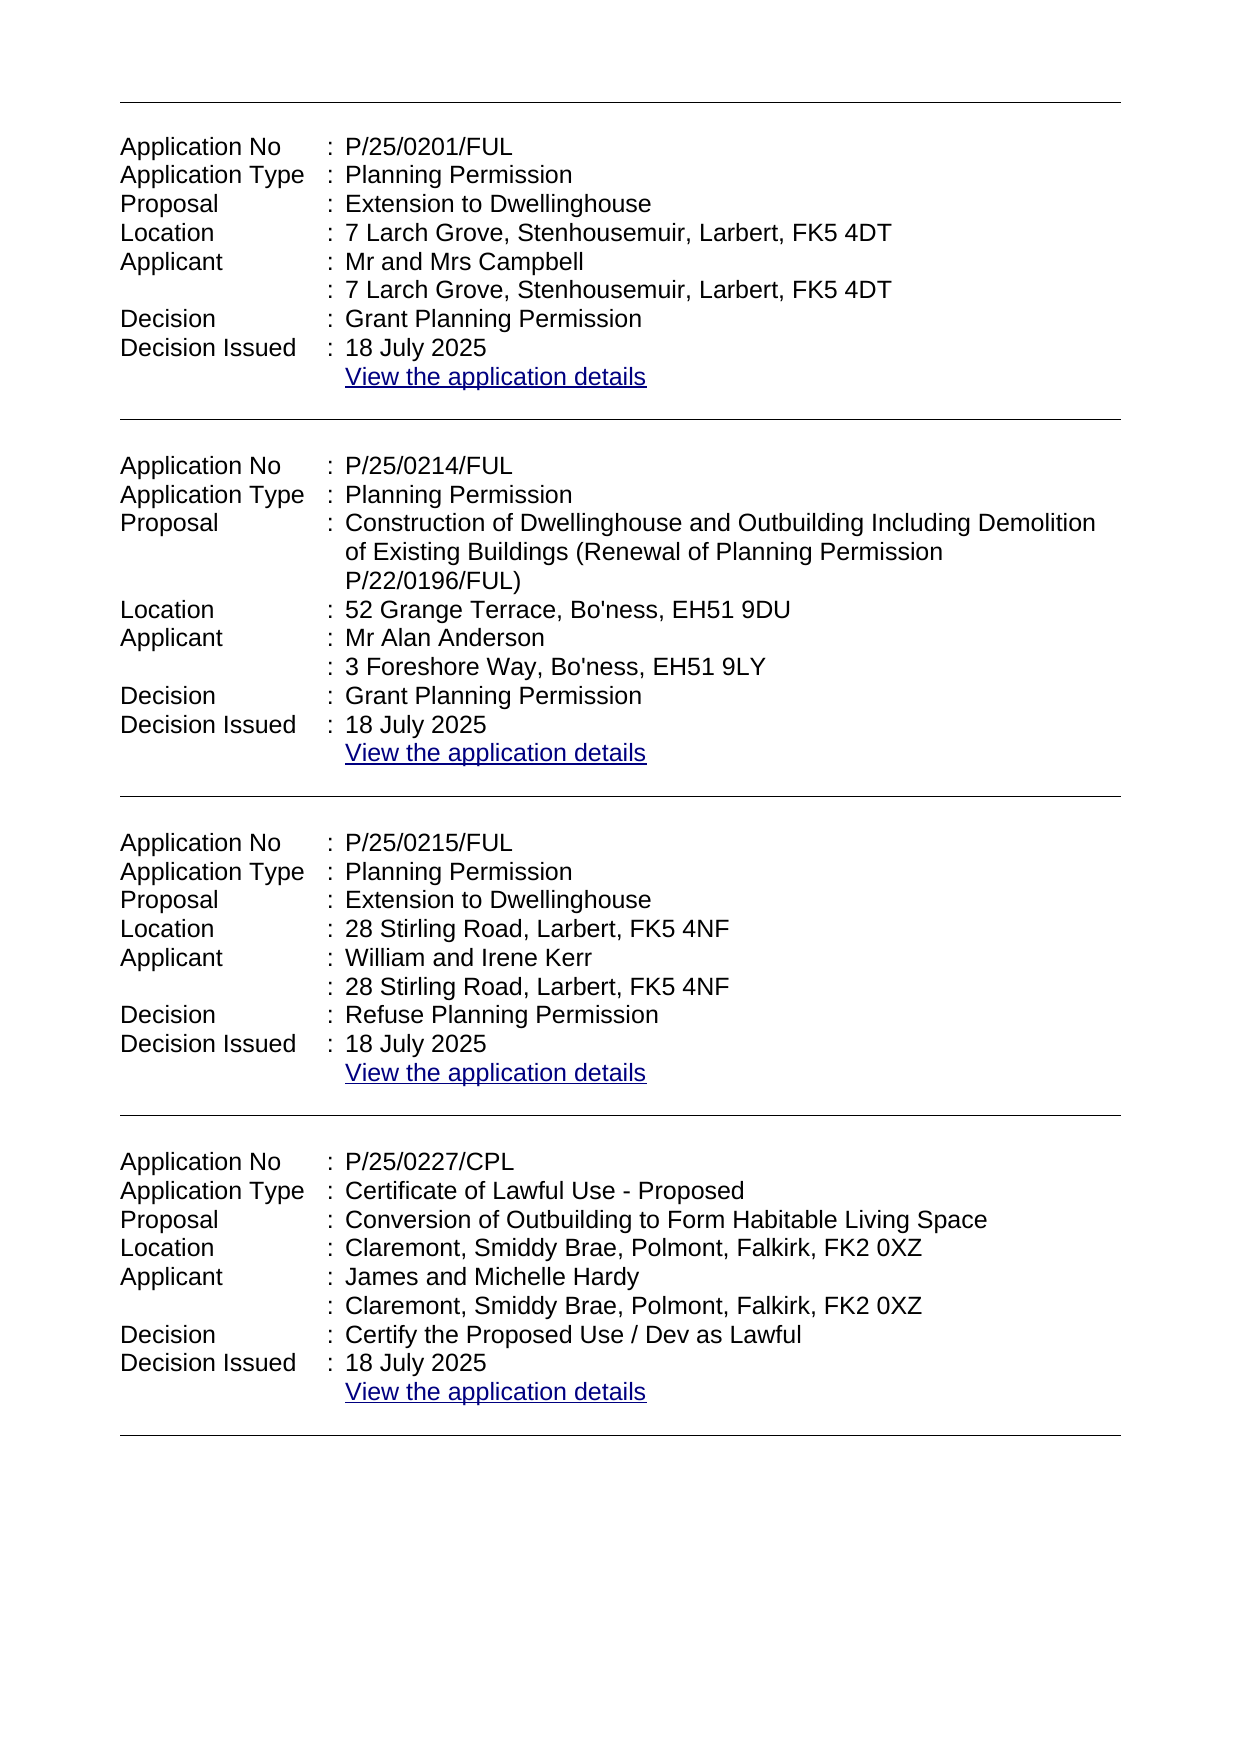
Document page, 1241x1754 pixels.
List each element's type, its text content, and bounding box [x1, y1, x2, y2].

text Proposal : Extension to Dwellinghouse [120, 885, 1121, 914]
text Decision Issued : 18 July 2025 [120, 333, 1121, 361]
text View the application details [120, 1377, 1121, 1406]
text View the application details [120, 1058, 1121, 1086]
text Decision Issued : 18 July 2025 [120, 709, 1121, 738]
text of Existing Buildings (Renewal of Planning Permission [120, 537, 1121, 566]
text Decision : Grant Planning Permission [120, 304, 1121, 333]
text Application Type : Planning Permission [120, 160, 1121, 189]
text : Claremont, Smiddy Brae, Polmont, Falkirk, FK2 0XZ [120, 1291, 1121, 1319]
text Decision Issued : 18 July 2025 [120, 1348, 1121, 1377]
text View the application details [120, 361, 1121, 390]
text Application No : P/25/0227/CPL [120, 1147, 1121, 1176]
text Applicant : Mr Alan Anderson [120, 623, 1121, 652]
text Application Type : Planning Permission [120, 479, 1121, 508]
text Applicant : Mr and Mrs Campbell [120, 246, 1121, 275]
text : 7 Larch Grove, Stenhousemuir, Larbert, FK5 4DT [120, 275, 1121, 304]
text Application No : P/25/0215/FUL [120, 828, 1121, 856]
text Location : 52 Grange Terrace, Bo'ness, EH51 9DU [120, 594, 1121, 623]
text Application Type : Planning Permission [120, 856, 1121, 885]
text : 28 Stirling Road, Larbert, FK5 4NF [120, 971, 1121, 1000]
text Application Type : Certificate of Lawful Use - Proposed [120, 1176, 1121, 1204]
text Location : 7 Larch Grove, Stenhousemuir, Larbert, FK5 4DT [120, 218, 1121, 246]
text Decision : Refuse Planning Permission [120, 1000, 1121, 1029]
text P/22/0196/FUL) [120, 566, 1121, 594]
text Proposal : Conversion of Outbuilding to Form Habitable Living Space [120, 1204, 1121, 1233]
text Proposal : Extension to Dwellinghouse [120, 189, 1121, 218]
text Applicant : James and Michelle Hardy [120, 1262, 1121, 1291]
text Proposal : Construction of Dwellinghouse and Outbuilding Including Demolition [120, 508, 1121, 537]
text : 3 Foreshore Way, Bo'ness, EH51 9LY [120, 652, 1121, 681]
text Decision : Certify the Proposed Use / Dev as Lawful [120, 1319, 1121, 1348]
text Applicant : William and Irene Kerr [120, 943, 1121, 971]
text Location : Claremont, Smiddy Brae, Polmont, Falkirk, FK2 0XZ [120, 1233, 1121, 1262]
text Application No : P/25/0201/FUL [120, 131, 1121, 160]
text Location : 28 Stirling Road, Larbert, FK5 4NF [120, 914, 1121, 943]
text Decision : Grant Planning Permission [120, 681, 1121, 709]
text View the application details [120, 738, 1121, 767]
text Decision Issued : 18 July 2025 [120, 1029, 1121, 1058]
text Application No : P/25/0214/FUL [120, 451, 1121, 479]
